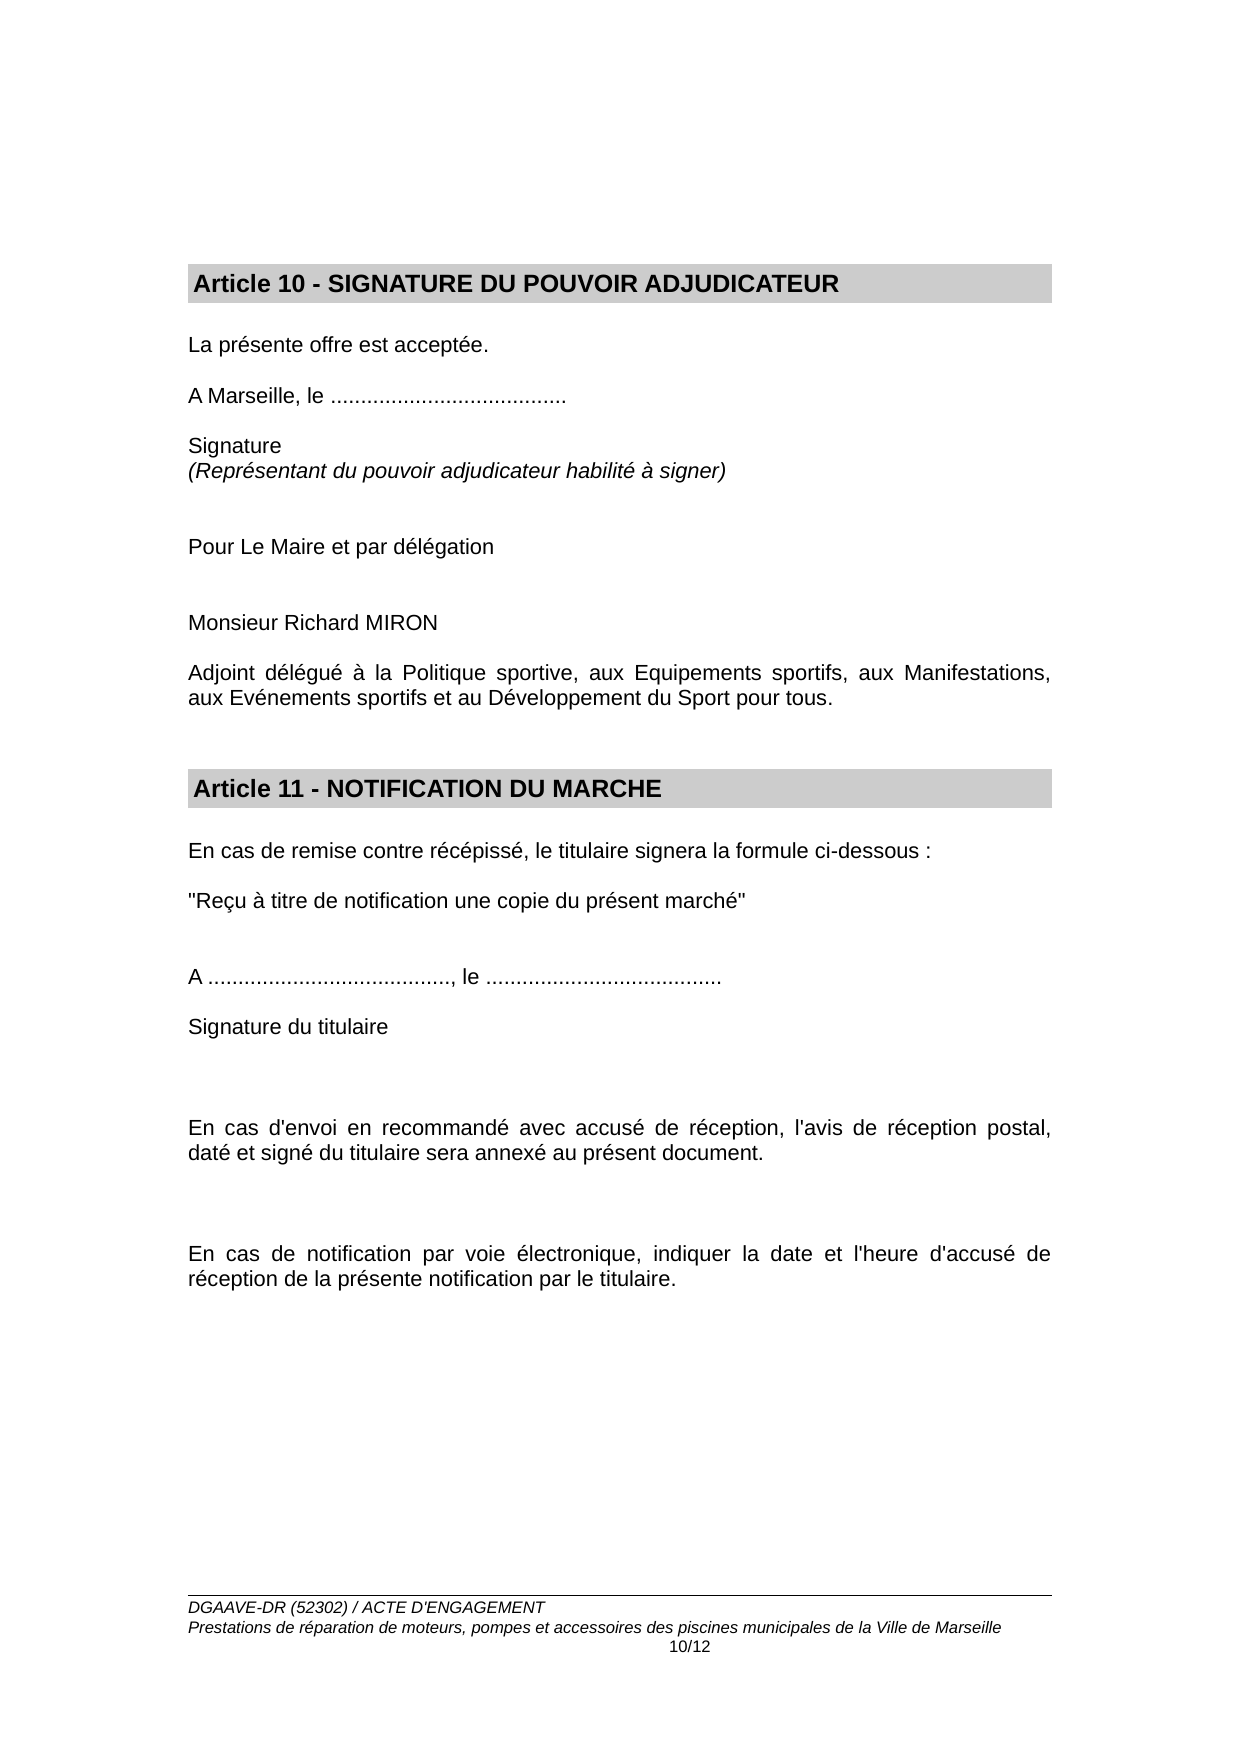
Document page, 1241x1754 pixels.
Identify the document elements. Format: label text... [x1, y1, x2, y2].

text En cas de remise contre récépissé, le titulaire signera la formule ci-dessous : [188, 838, 1052, 863]
text A Marseille, le ....................................... [188, 382, 1052, 408]
subtitle SIGNATURE DU POUVOIR ADJUDICATEUR [190, 266, 1050, 300]
text Signature du titulaire [188, 1014, 1052, 1039]
text A ........................................, le ....................................... [188, 964, 1052, 989]
text La présente offre est acceptée. [188, 332, 1052, 357]
text Pour Le Maire et par délégation [188, 534, 1052, 559]
text Monsieur Richard MIRON [188, 609, 1052, 634]
text Adjoint délégué à la Politique sportive, aux Equipements sportifs, aux Manifestations, aux Evénements sportifs et au Développement du Sport pour tous. [188, 660, 1052, 710]
text "Reçu à titre de notification une copie du présent marché" [188, 888, 1052, 913]
text Signature [188, 433, 1052, 458]
text En cas de notification par voie électronique, indiquer la date et l'heure d'accusé de réception de la présente notification par le titulaire. [188, 1241, 1052, 1291]
text (Représentant du pouvoir adjudicateur habilité à signer) [188, 458, 1052, 483]
subtitle NOTIFICATION DU MARCHE [190, 772, 1050, 806]
text En cas d'envoi en recommandé avec accusé de réception, l'avis de réception postal, daté et signé du titulaire sera annexé au présent document. [188, 1115, 1052, 1165]
